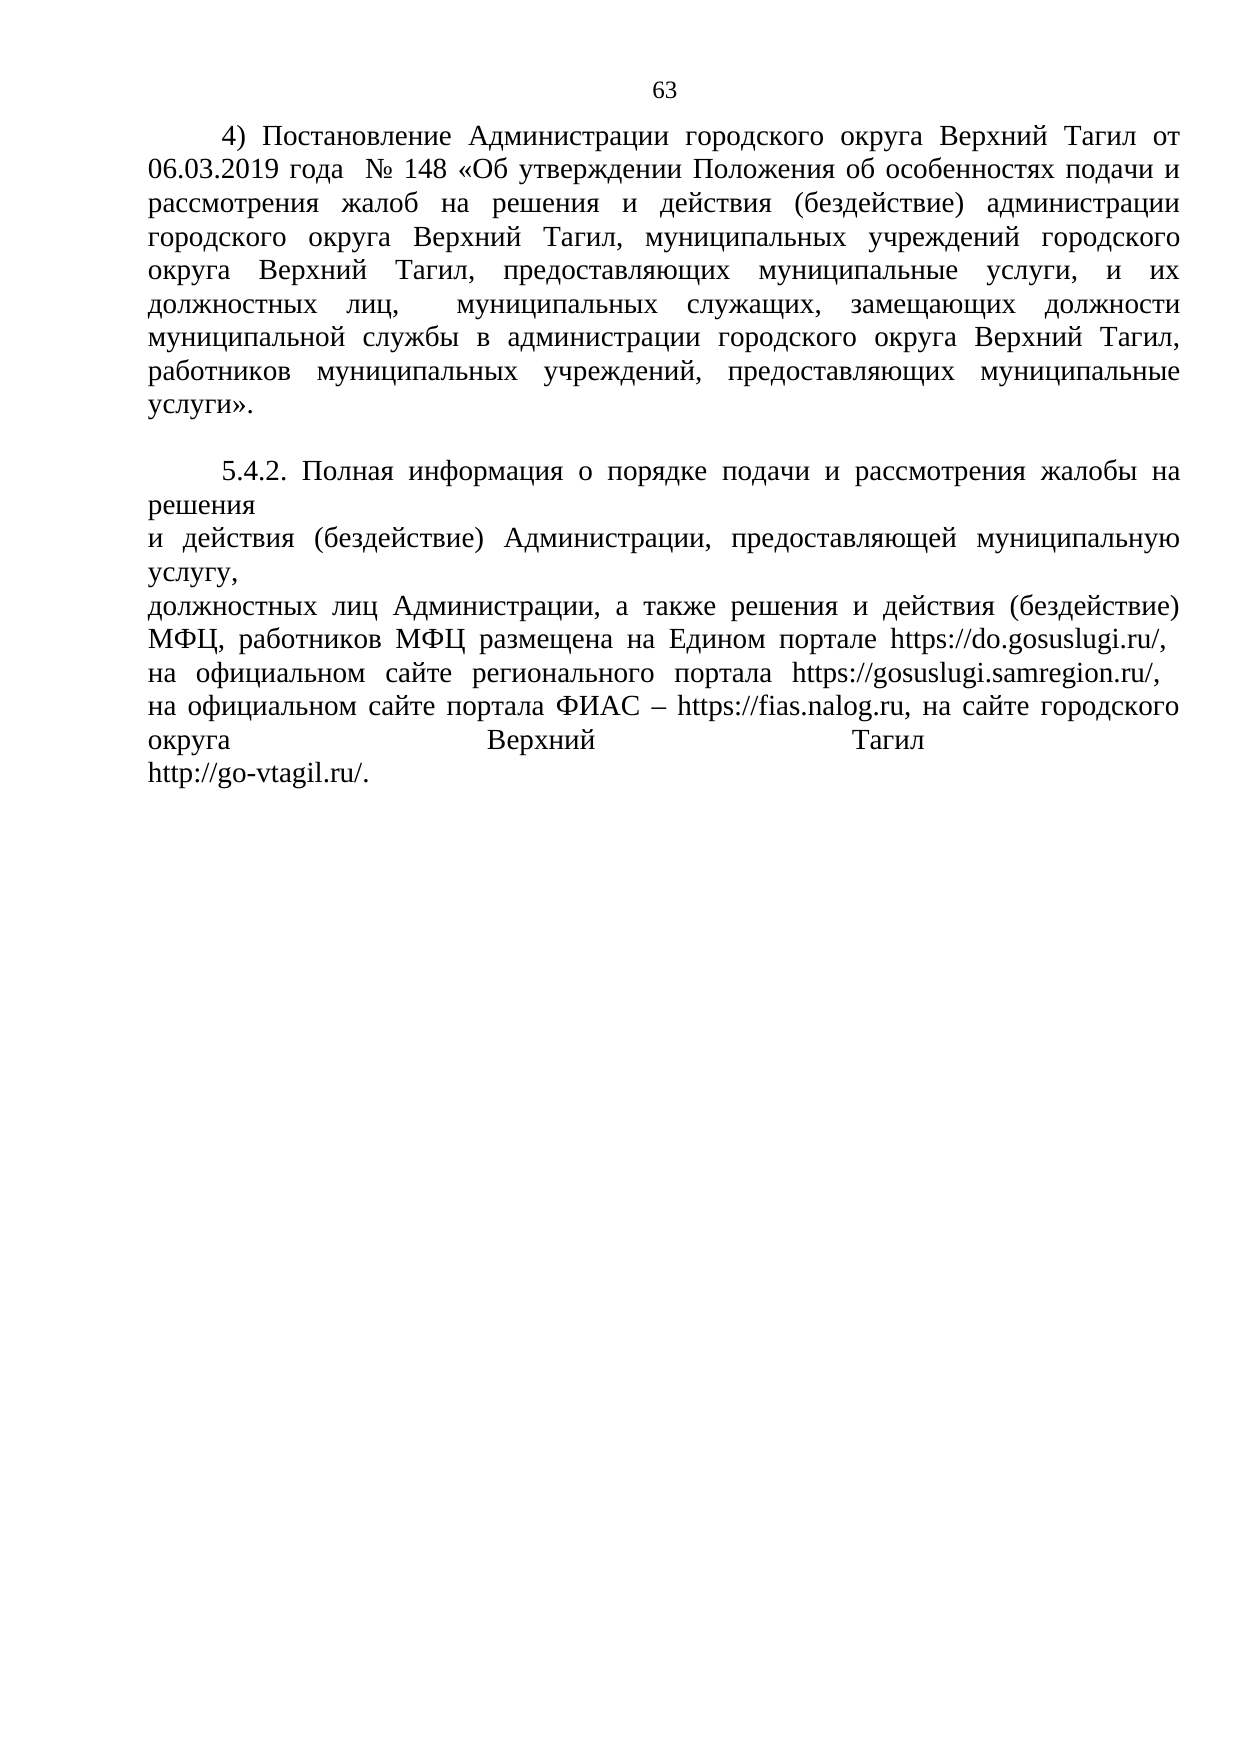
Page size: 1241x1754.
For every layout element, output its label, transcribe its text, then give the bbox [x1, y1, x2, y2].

text 4) Постановление Администрации городского округа Верхний Тагил от 06.03.2019 года № 148 «Об утверждении Положения об особенностях подачи и рассмотрения жалоб на решения и действия (бездействие) администрации городского округа Верхний Тагил, муниципальных учреждений городского округа Верхний Тагил, предоставляющих муниципальные услуги, и их должностных лиц, муниципальных служащих, замещающих должности муниципальной службы в администрации городского округа Верхний Тагил, работников муниципальных учреждений, предоставляющих муниципальные услуги». [148, 118, 1181, 420]
text 5.4.2. Полная информация о порядке подачи и рассмотрения жалобы на решения и действия (бездействие) Администрации, предоставляющей муниципальную услугу, должностных лиц Администрации, а также решения и действия (бездействие) МФЦ, работников МФЦ размещена на Едином портале https://do.gosuslugi.ru/, на официальном сайте регионального портала https://gosuslugi.samregion.ru/, на официальном сайте портала ФИАС – https://fias.nalog.ru, на сайте городского округа Верхний Тагил http://go-vtagil.ru/. [148, 453, 1181, 789]
